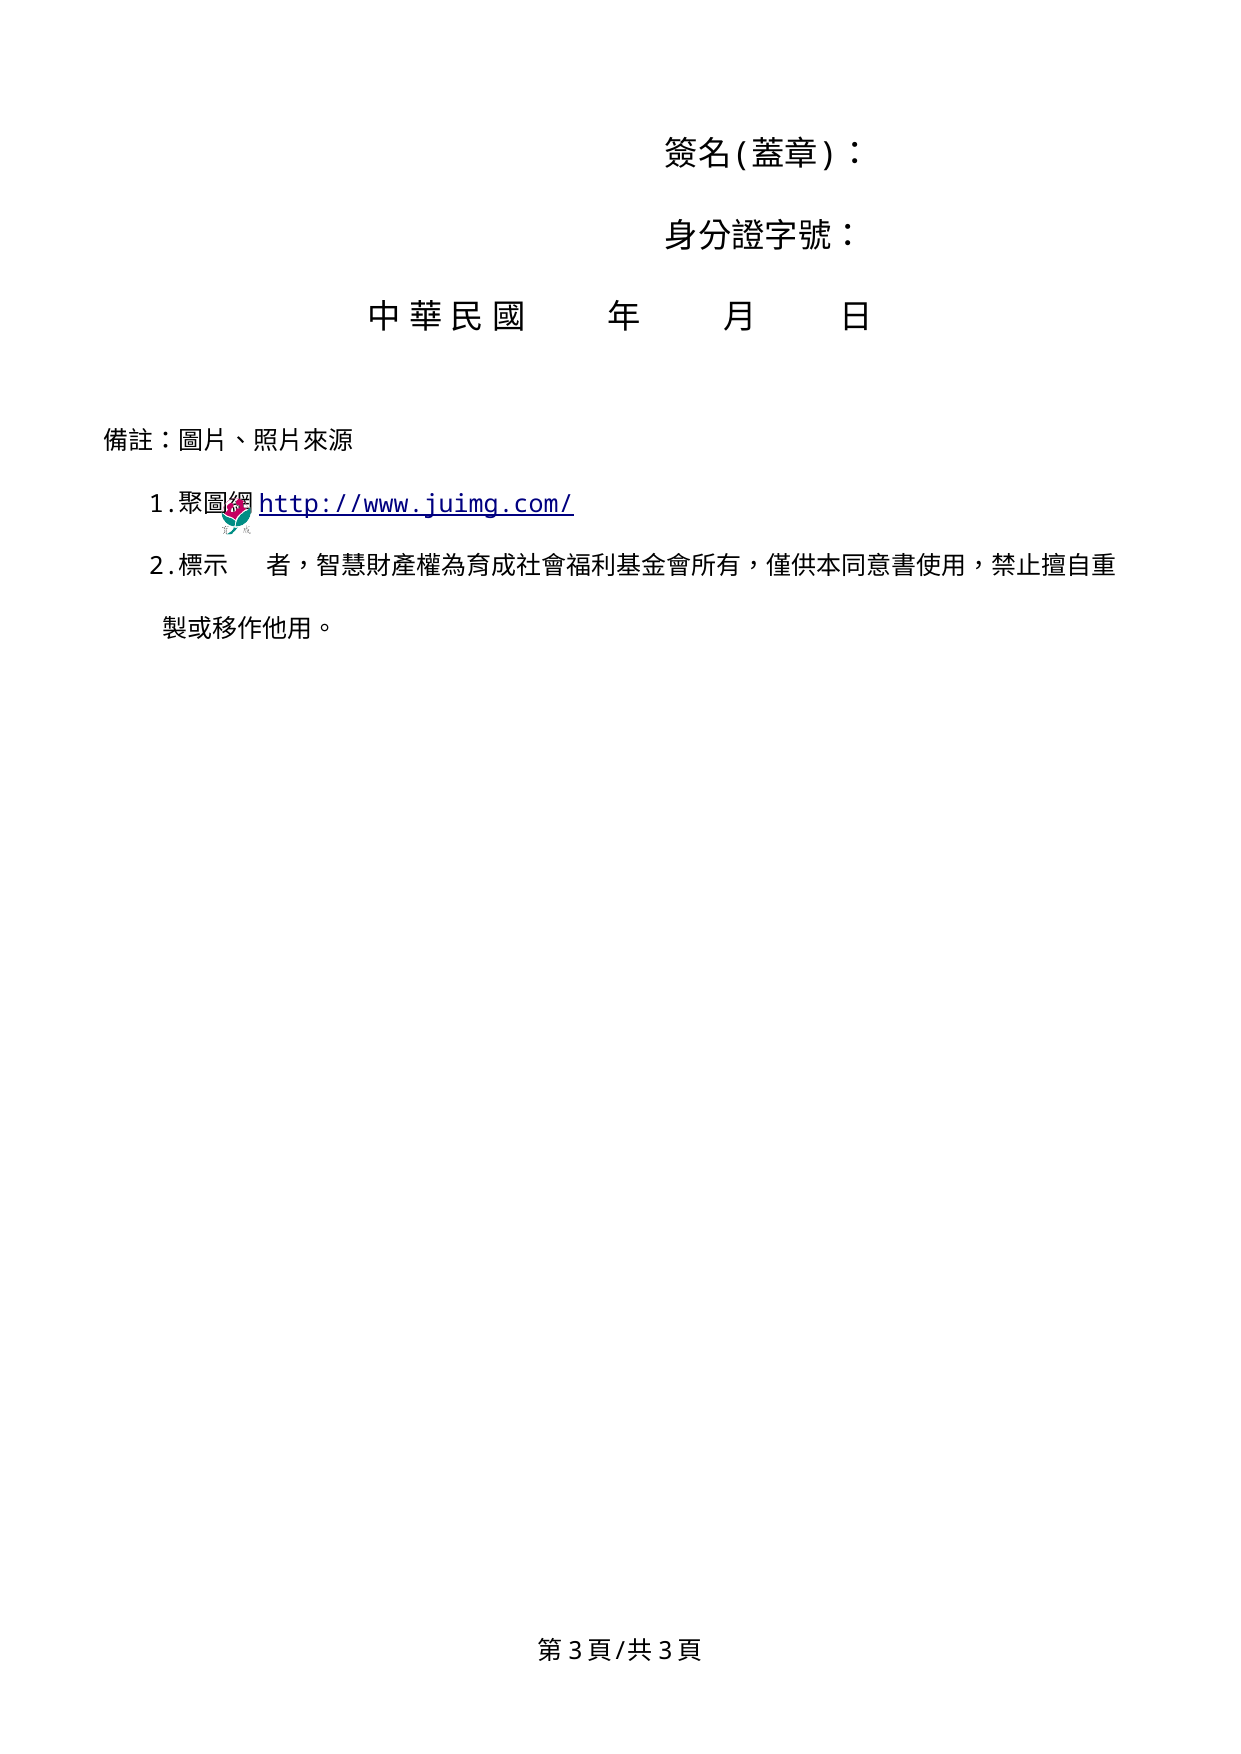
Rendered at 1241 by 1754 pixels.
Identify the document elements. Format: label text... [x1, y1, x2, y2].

text 身分證字號： [103, 191, 1137, 253]
text 2.標示 者，智慧財產權為育成社會福利基金會所有，僅供本同意書使用，禁止擅自重製或移作他用。 [103, 522, 1137, 647]
text 備註：圖片、照片來源 [103, 397, 1137, 459]
text 簽名(蓋章)： [103, 109, 1137, 172]
text 中華民國 年 月 日 [103, 272, 1137, 334]
text 1.聚圖網http://www.juimg.com/ [103, 459, 1137, 522]
